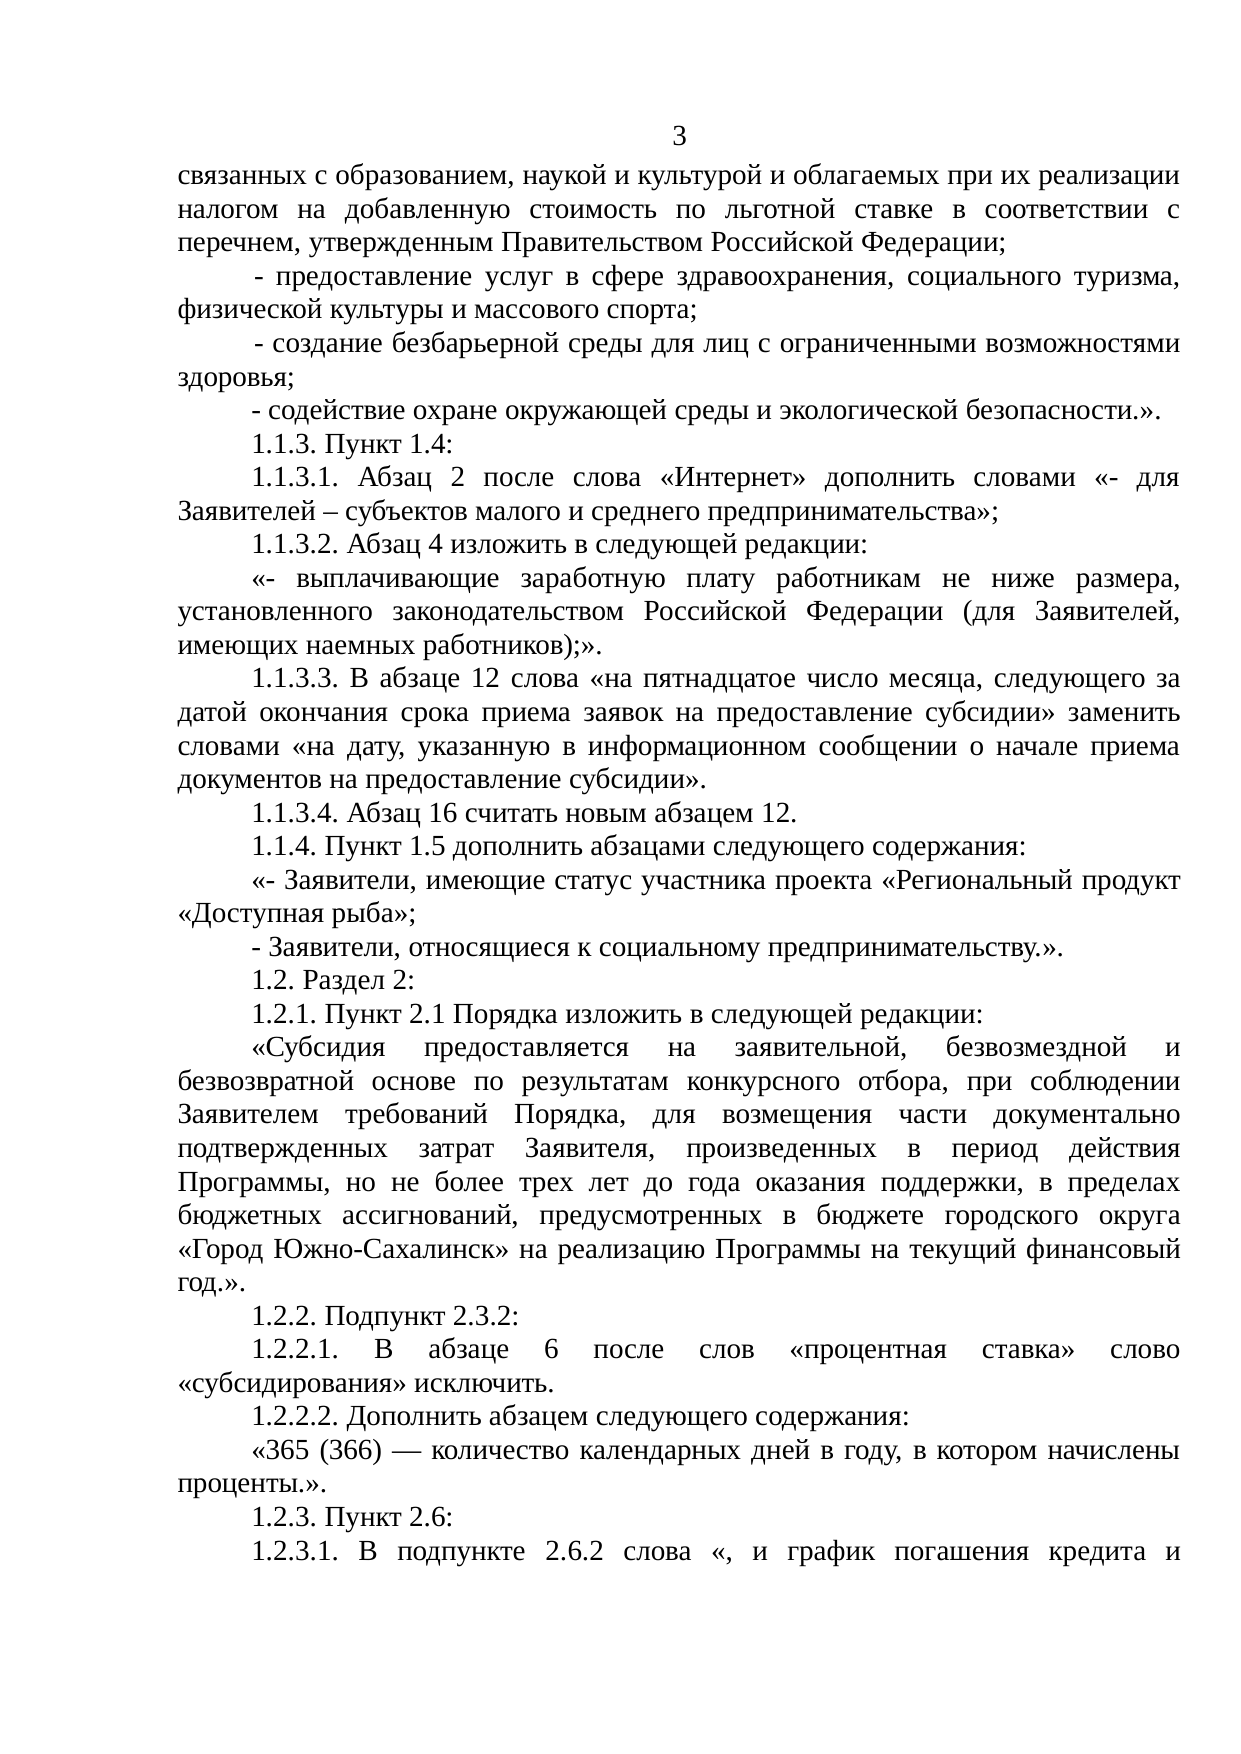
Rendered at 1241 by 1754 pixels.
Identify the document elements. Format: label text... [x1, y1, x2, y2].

text - содействие охране окружающей среды и экологической безопасности.». [177, 392, 1181, 426]
text «365 (366) — количество календарных дней в году, в котором начислены проценты.». [177, 1432, 1181, 1499]
text 1.2.1. Пункт 2.1 Порядка изложить в следующей редакции: [177, 996, 1181, 1030]
text 1.1.3.2. Абзац 4 изложить в следующей редакции: [177, 527, 1181, 560]
text 1.1.3.4. Абзац 16 считать новым абзацем 12. [177, 795, 1181, 828]
text - предоставление услуг в сфере здравоохранения, социального туризма, физической культуры и массового спорта; [177, 258, 1181, 325]
text 1.2.2.2. Дополнить абзацем следующего содержания: [177, 1399, 1181, 1432]
text 1.2.2. Подпункт 2.3.2: [177, 1298, 1181, 1332]
text 1.1.3.3. В абзаце 12 слова «на пятнадцатое число месяца, следующего за датой окончания срока приема заявок на предоставление субсидии» заменить словами «на дату, указанную в информационном сообщении о начале приема документов на предоставление субсидии». [177, 661, 1181, 795]
text 1.1.4. Пункт 1.5 дополнить абзацами следующего содержания: [177, 828, 1181, 862]
text 1.2.3. Пункт 2.6: [177, 1499, 1181, 1533]
text - создание безбарьерной среды для лиц с ограниченными возможностями здоровья; [177, 325, 1181, 392]
text «Субсидия предоставляется на заявительной, безвозмездной и безвозвратной основе по результатам конкурсного отбора, при соблюдении Заявителем требований Порядка, для возмещения части документально подтвержденных затрат Заявителя, произведенных в период действия Программы, но не более трех лет до года оказания поддержки, в пределах бюджетных ассигнований, предусмотренных в бюджете городского округа «Город Южно-Сахалинск» на реализацию Программы на текущий финансовый год.». [177, 1030, 1181, 1298]
text связанных с образованием, наукой и культурой и облагаемых при их реализации налогом на добавленную стоимость по льготной ставке в соответствии с перечнем, утвержденным Правительством Российской Федерации; [177, 158, 1181, 258]
text 1.1.3.1. Абзац 2 после слова «Интернет» дополнить словами «- для Заявителей – субъектов малого и среднего предпринимательства»; [177, 459, 1181, 527]
text 1.2. Раздел 2: [177, 963, 1181, 996]
text «- выплачивающие заработную плату работникам не ниже размера, установленного законодательством Российской Федерации (для Заявителей, имеющих наемных работников);». [177, 560, 1181, 661]
text 1.1.3. Пункт 1.4: [177, 426, 1181, 459]
text «- Заявители, имеющие статус участника проекта «Региональный продукт «Доступная рыба»; [177, 862, 1181, 929]
text 1.2.3.1. В подпункте 2.6.2 слова «, и график погашения кредита и [177, 1533, 1181, 1566]
text - Заявители, относящиеся к социальному предпринимательству.». [177, 929, 1181, 963]
text 1.2.2.1. В абзаце 6 после слов «процентная ставка» слово «субсидирования» исключить. [177, 1332, 1181, 1399]
